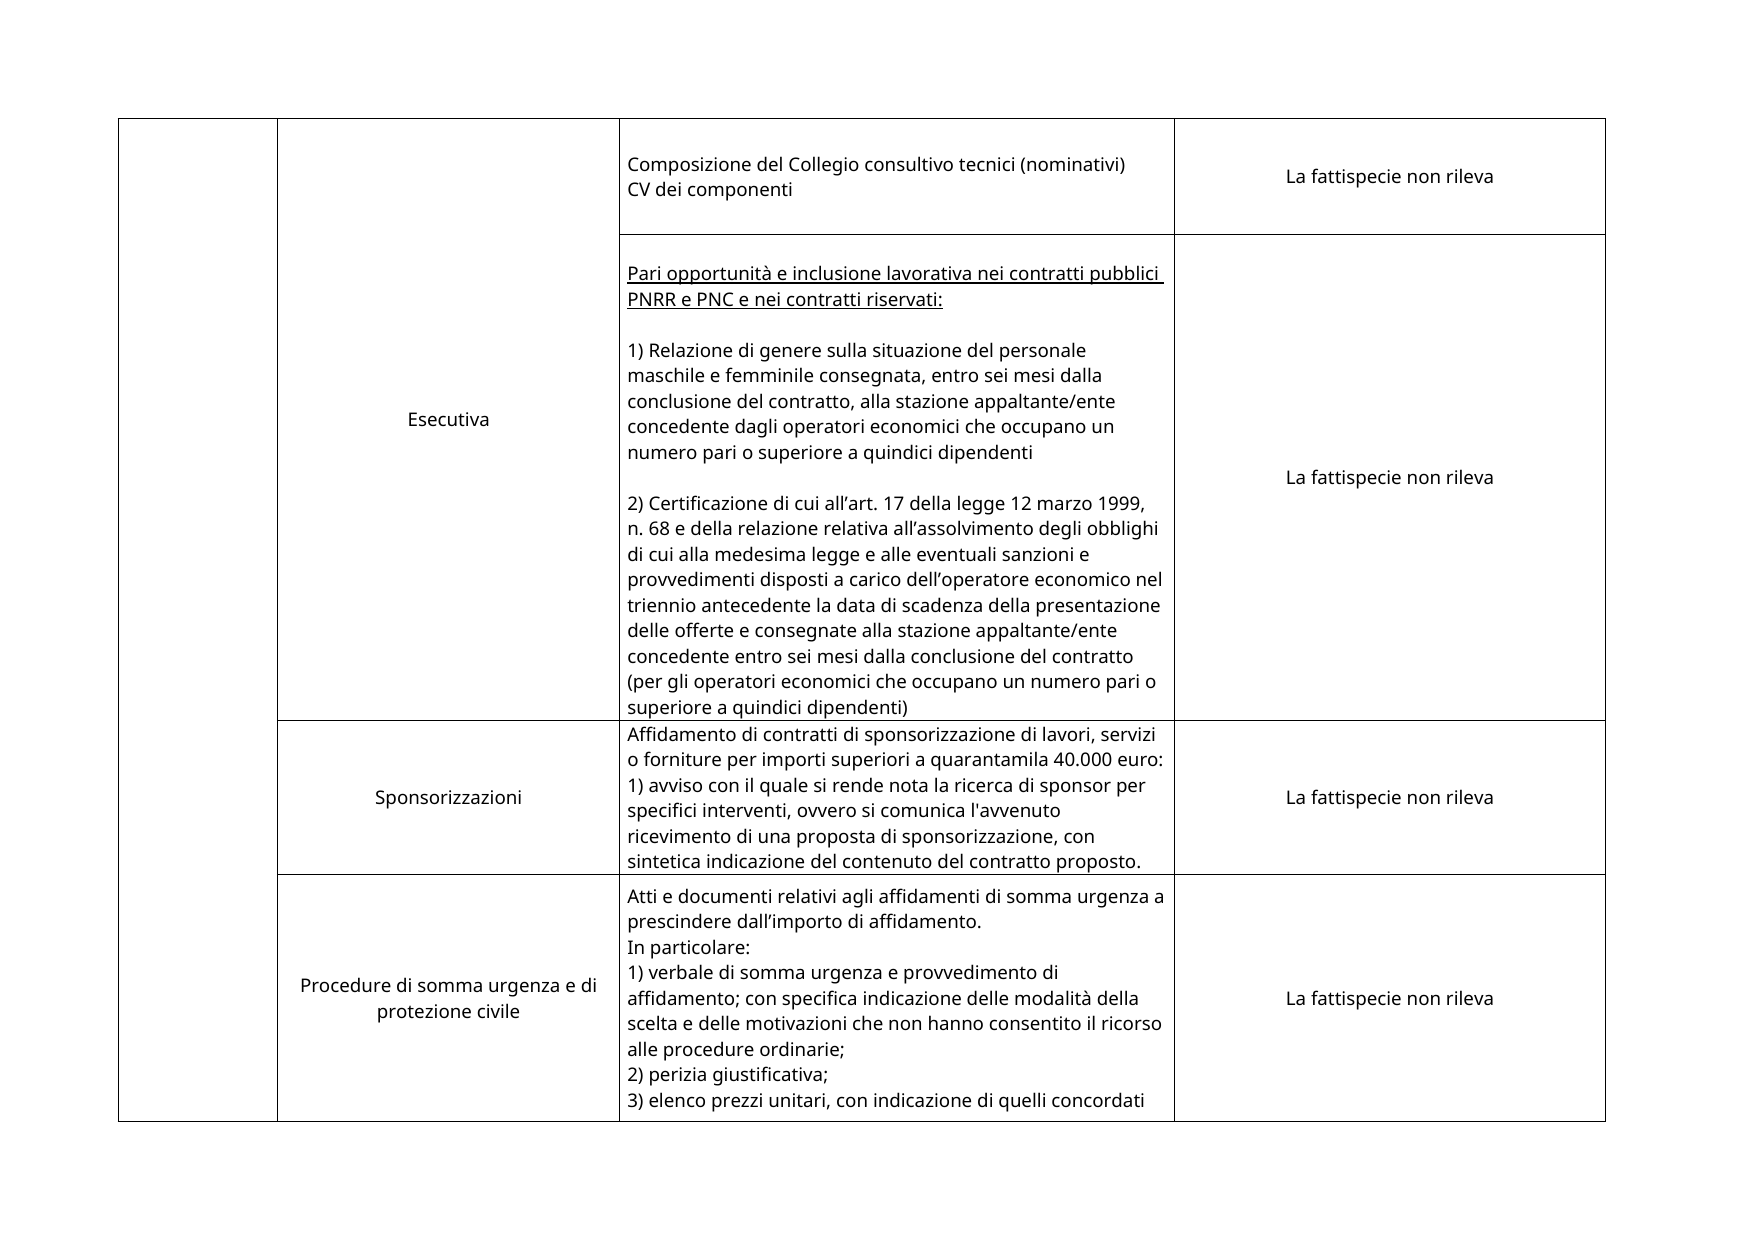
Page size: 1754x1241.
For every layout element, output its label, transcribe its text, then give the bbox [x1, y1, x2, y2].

table_cell Esecutiva [278, 119, 619, 720]
table_cell La fattispecie non rileva [1175, 235, 1605, 720]
table_cell Pari opportunità e inclusione lavorativa nei contratti pubblici PNRR e PNC e nei contratti riservati: 1) Relazione di genere sulla situazione del personale maschile e femminile consegnata, entro sei mesi dalla conclusione del contratto, alla stazione appaltante/ente concedente dagli operatori economici che occupano un numero pari o superiore a quindici dipendenti 2) Certificazione di cui all’art. 17 della legge 12 marzo 1999, n. 68 e della relazione relativa all’assolvimento degli obblighi di cui alla medesima legge e alle eventuali sanzioni e provvedimenti disposti a carico dell’operatore economico nel triennio antecedente la data di scadenza della presentazione delle offerte e consegnate alla stazione appaltante/ente concedente entro sei mesi dalla conclusione del contratto (per gli operatori economici che occupano un numero pari o superiore a quindici dipendenti) [620, 235, 1174, 720]
table_cell Sponsorizzazioni [278, 721, 619, 874]
table_cell Procedure di somma urgenza e di protezione civile [278, 875, 619, 1121]
table_cell La fattispecie non rileva [1175, 721, 1605, 874]
table_cell Composizione del Collegio consultivo tecnici (nominativi) CV dei componenti [620, 119, 1174, 234]
table_cell [119, 119, 277, 1121]
table_cell Atti e documenti relativi agli affidamenti di somma urgenza a prescindere dall’importo di affidamento. In particolare: 1) verbale di somma urgenza e provvedimento di affidamento; con specifica indicazione delle modalità della scelta e delle motivazioni che non hanno consentito il ricorso alle procedure ordinarie; 2) perizia giustificativa; 3) elenco prezzi unitari, con indicazione di quelli concordati [620, 875, 1174, 1121]
table_cell La fattispecie non rileva [1175, 875, 1605, 1121]
table_cell La fattispecie non rileva [1175, 119, 1605, 234]
table_cell Affidamento di contratti di sponsorizzazione di lavori, servizi o forniture per importi superiori a quarantamila 40.000 euro: 1) avviso con il quale si rende nota la ricerca di sponsor per specifici interventi, ovvero si comunica l'avvenuto ricevimento di una proposta di sponsorizzazione, con sintetica indicazione del contenuto del contratto proposto. [620, 721, 1174, 874]
